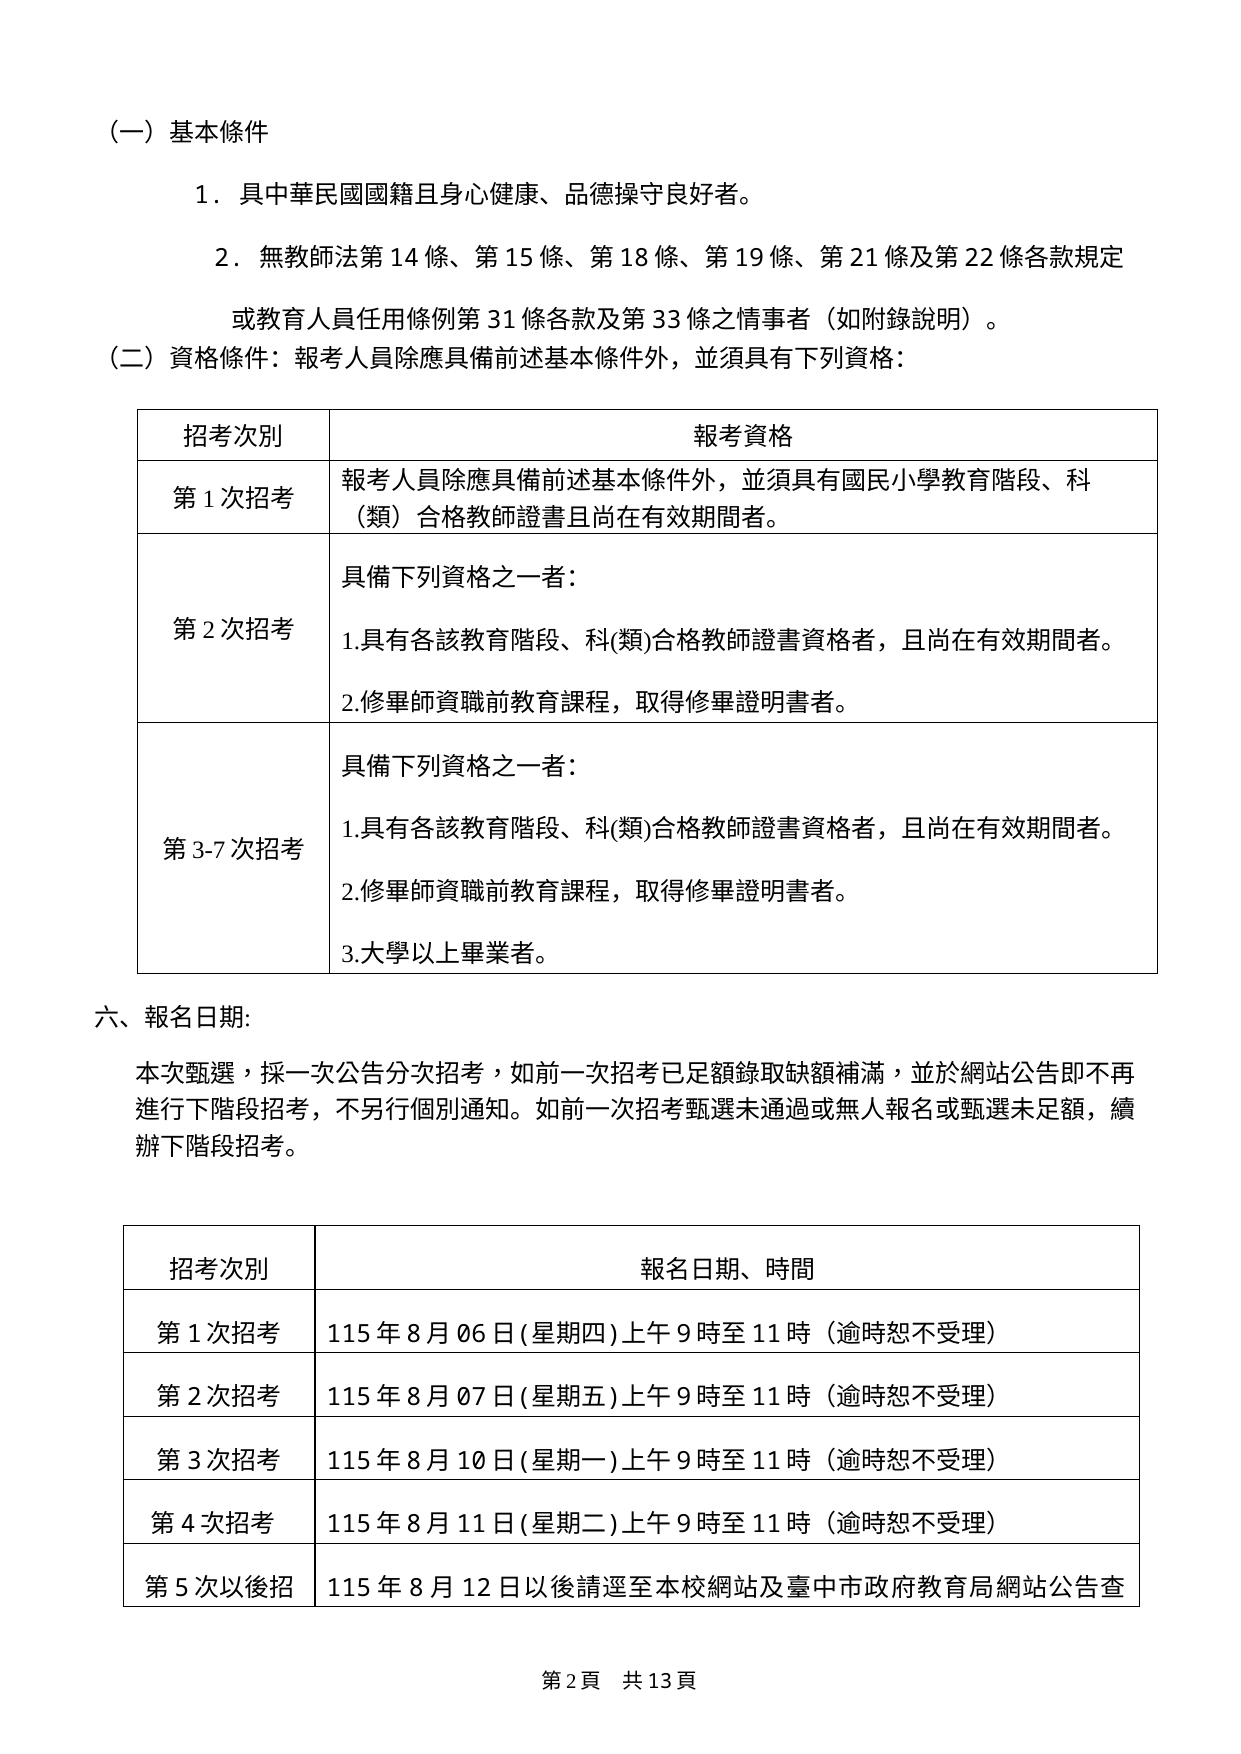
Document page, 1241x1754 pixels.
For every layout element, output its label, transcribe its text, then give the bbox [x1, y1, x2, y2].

table_cell 第3-7次招考 [138, 723, 329, 973]
table_header 招考次別 [138, 410, 329, 460]
table_header 報名日期、時間 [316, 1226, 1139, 1288]
text 2. 無教師法第14條、第15條、第18條、第19條、第21條及第22條各款規定或教育人員任用條例第31條各款及第33條之情事者（如附錄說明）。 [94, 213, 1144, 338]
table_header 招考次別 [124, 1226, 314, 1288]
table_cell 115年8月10日(星期一)上午9時至11時（逾時恕不受理） [316, 1417, 1139, 1479]
table_cell 第5次以後招 [124, 1544, 314, 1606]
table_cell 報考人員除應具備前述基本條件外，並須具有國民小學教育階段、科（類）合格教師證書且尚在有效期間者。 [330, 461, 1157, 533]
text （一）基本條件 [94, 88, 1144, 151]
table_cell 第2次招考 [124, 1353, 314, 1416]
text （二）資格條件：報考人員除應具備前述基本條件外，並須具有下列資格： [94, 338, 1144, 375]
table_cell 第3次招考 [124, 1417, 314, 1479]
table_cell 115年8月11日(星期二)上午9時至11時（逾時恕不受理） [316, 1480, 1139, 1543]
table_cell 第1次招考 [124, 1290, 314, 1352]
table_cell 第1次招考 [138, 461, 329, 533]
table_header 報考資格 [330, 410, 1157, 460]
table_cell 具備下列資格之一者： 1.具有各該教育階段、科(類)合格教師證書資格者，且尚在有效期間者。 2.修畢師資職前教育課程，取得修畢證明書者。 [330, 534, 1157, 722]
table_cell 115年8月07日(星期五)上午9時至11時（逾時恕不受理） [316, 1353, 1139, 1416]
table_cell 115年8月06日(星期四)上午9時至11時（逾時恕不受理） [316, 1290, 1139, 1352]
table_cell 115年8月12日以後請逕至本校網站及臺中市政府教育局網站公告查 [316, 1544, 1139, 1606]
table_cell 第4次招考 [124, 1480, 314, 1543]
text 本次甄選，採一次公告分次招考，如前一次招考已足額錄取缺額補滿，並於網站公告即不再進行下階段招考，不另行個別通知。如前一次招考甄選未通過或無人報名或甄選未足額，續辦下階段招考。 [135, 1054, 1144, 1162]
text 1. 具中華民國國籍且身心健康、品德操守良好者。 [194, 151, 1144, 213]
text 六、報名日期: [94, 974, 1144, 1036]
table_cell 具備下列資格之一者： 1.具有各該教育階段、科(類)合格教師證書資格者，且尚在有效期間者。 2.修畢師資職前教育課程，取得修畢證明書者。 3.大學以上畢業者。 [330, 723, 1157, 973]
table_cell 第2次招考 [138, 534, 329, 722]
